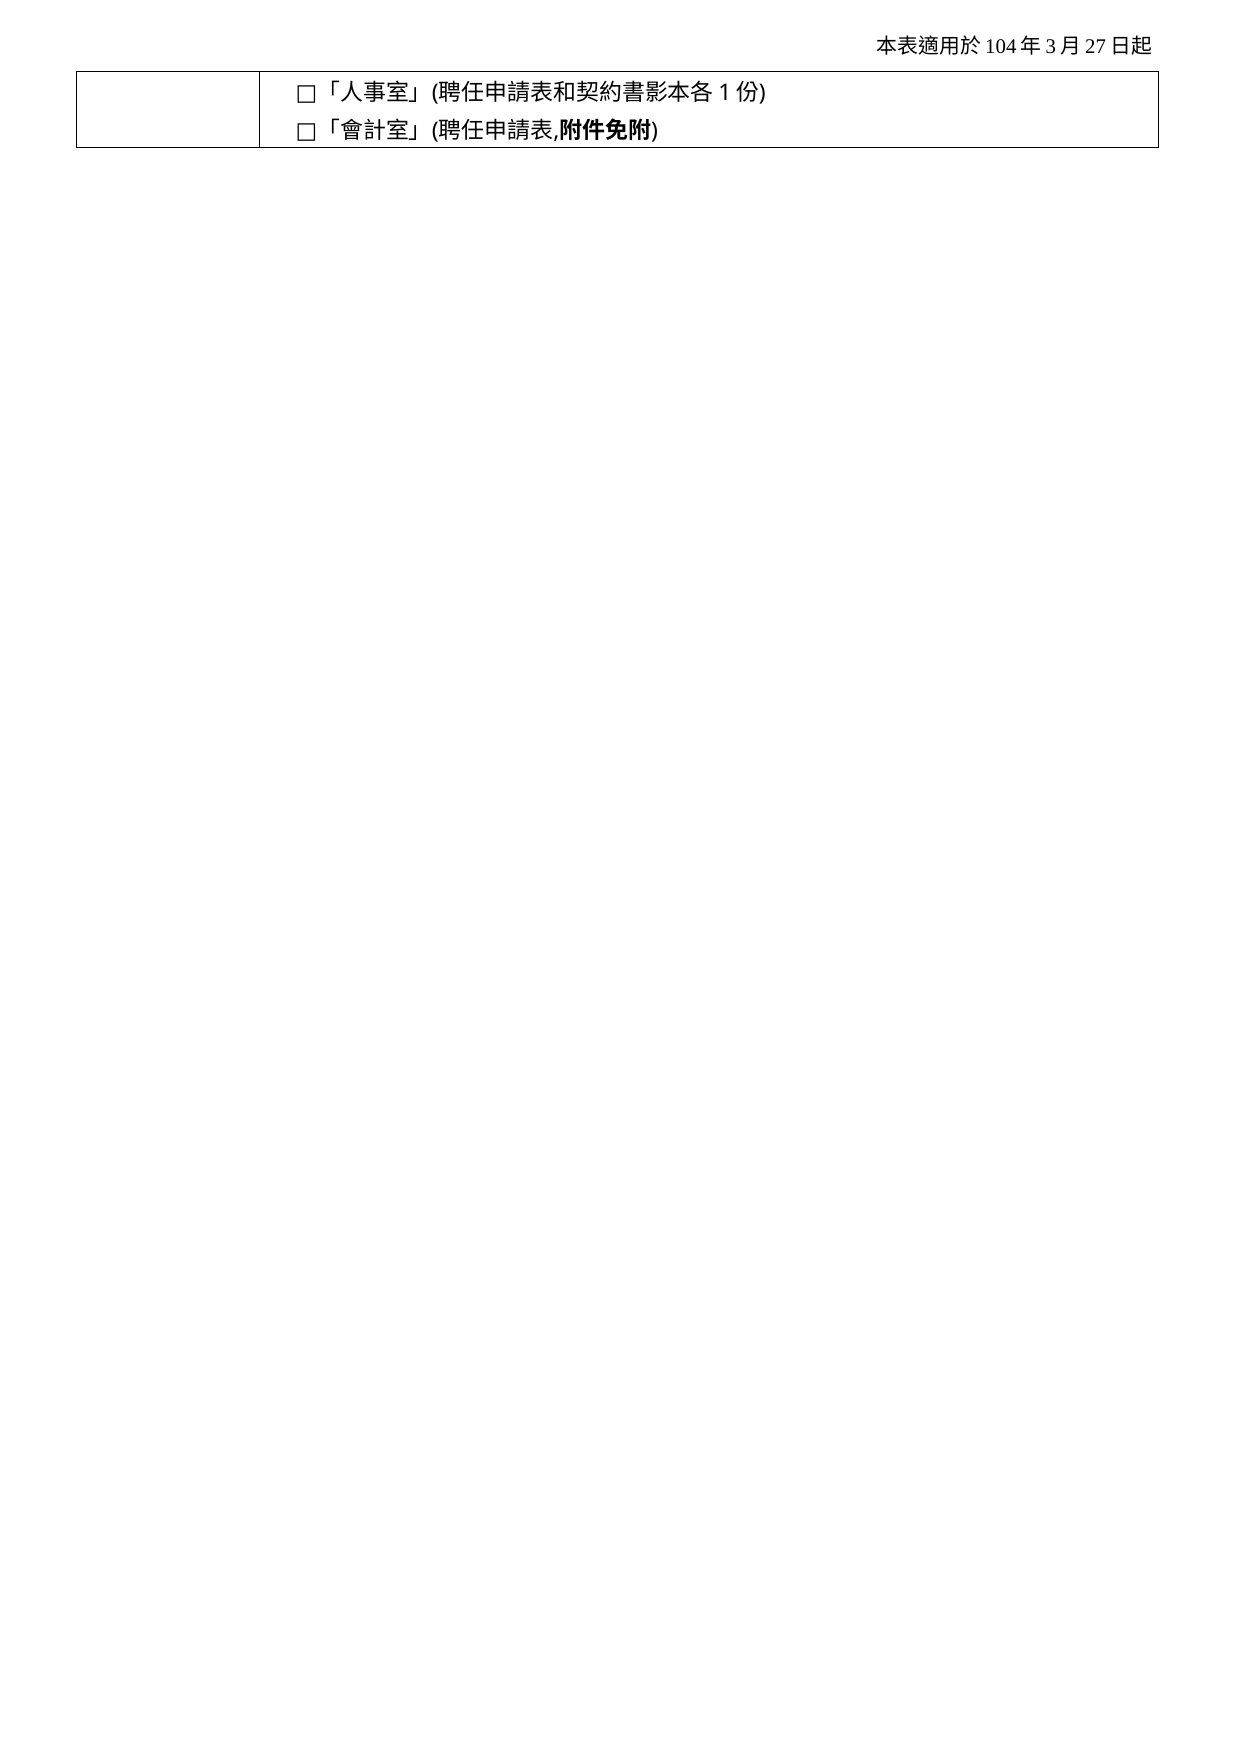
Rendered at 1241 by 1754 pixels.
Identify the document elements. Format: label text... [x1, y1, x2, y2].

table_cell □「人事室」(聘任申請表和契約書影本各1份) □「會計室」(聘任申請表,附件免附) [260, 72, 1158, 147]
table_cell [77, 72, 259, 147]
